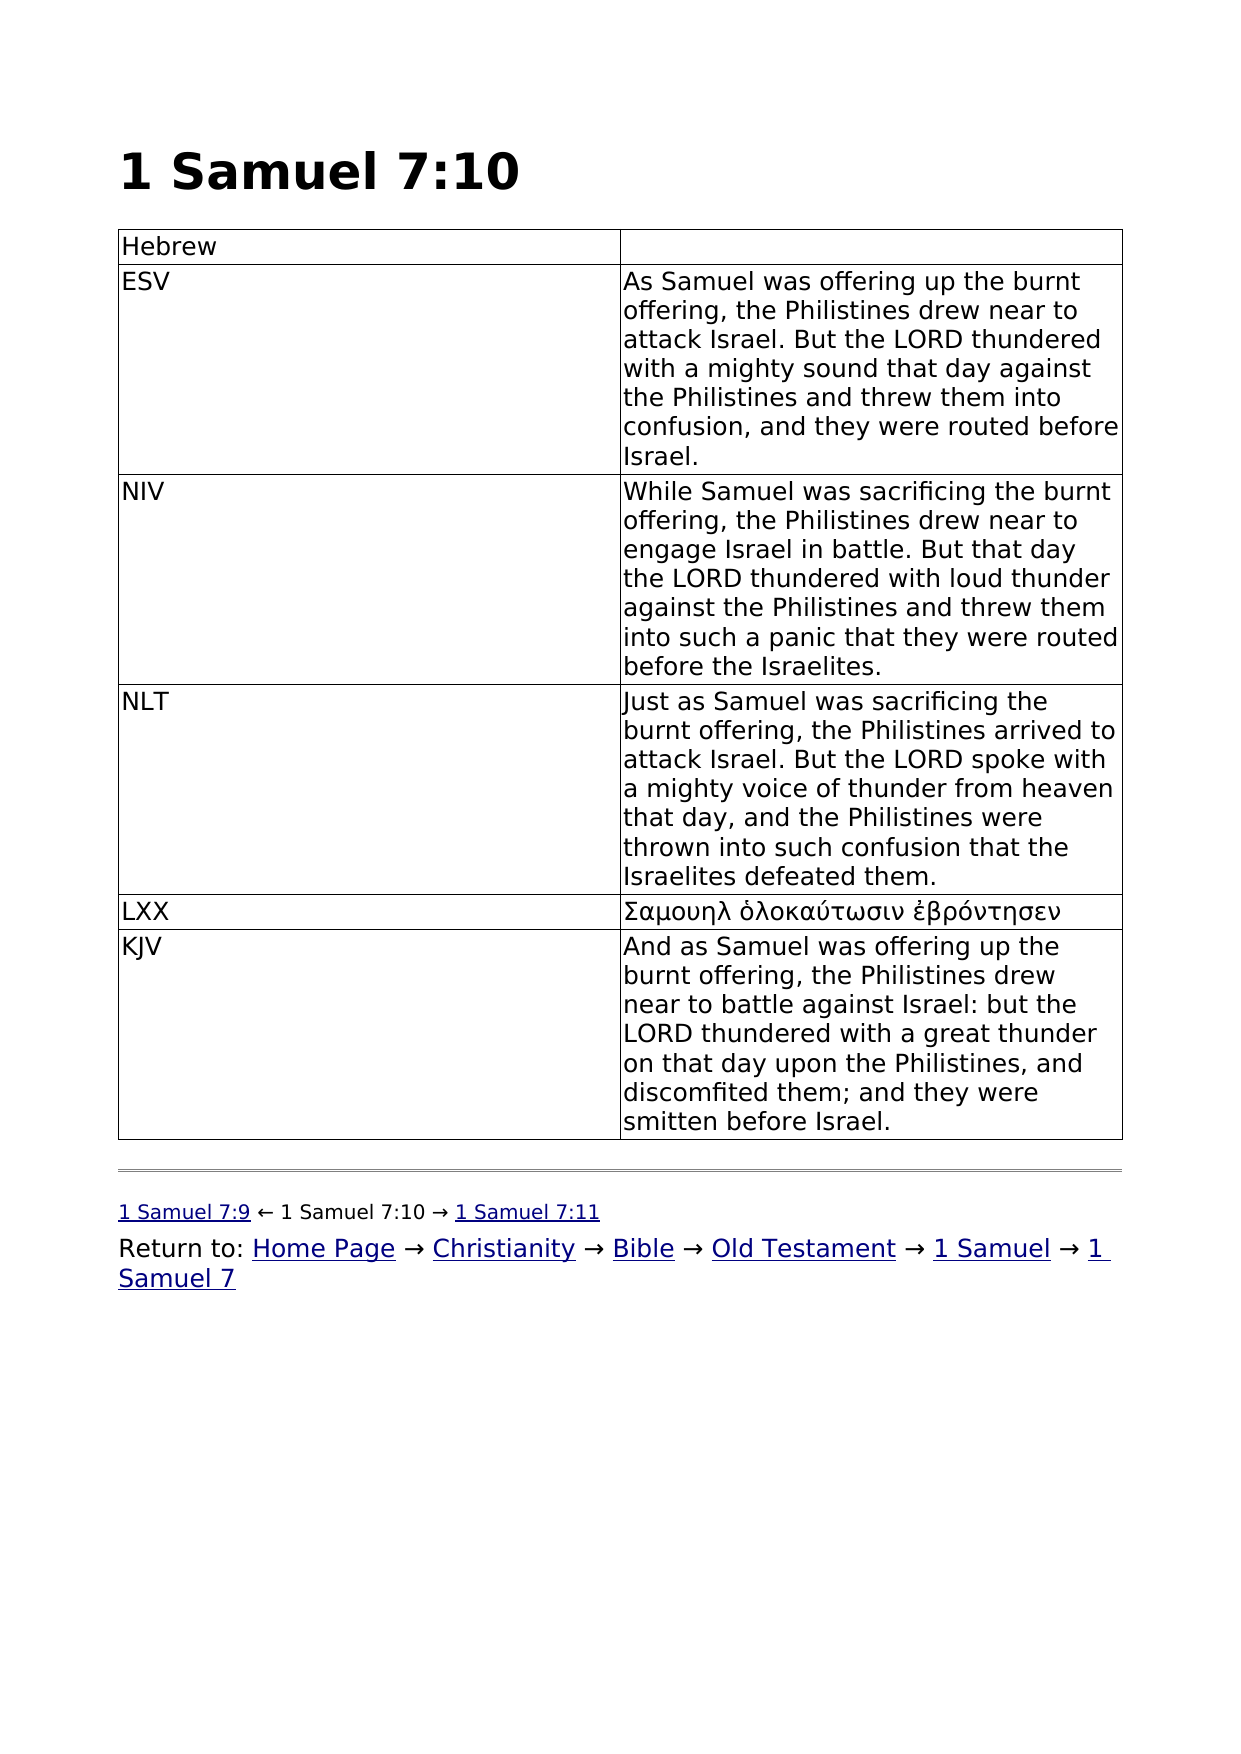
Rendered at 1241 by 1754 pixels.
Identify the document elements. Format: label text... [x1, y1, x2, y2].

table_cell LXX [119, 895, 620, 929]
table_cell KJV [119, 930, 620, 1139]
table_cell While Samuel was sacrificing the burnt offering, the Philistines drew near to engage Israel in battle. But that day the LORD thundered with loud thunder against the Philistines and threw them into such a panic that they were routed before the Israelites. [621, 475, 1122, 684]
table_header Hebrew [119, 230, 620, 264]
table_cell Just as Samuel was sacrificing the burnt offering, the Philistines arrived to attack Israel. But the LORD spoke with a mighty voice of thunder from heaven that day, and the Philistines were thrown into such confusion that the Israelites defeated them. [621, 685, 1122, 894]
table_cell Σαμουηλ ὁλοκαύτωσιν ἐβρόντησεν [621, 895, 1122, 929]
table_cell NLT [119, 685, 620, 894]
text 1 Samuel 7:9 ← 1 Samuel 7:10 → 1 Samuel 7:11 [118, 1201, 1122, 1234]
table_cell And as Samuel was offering up the burnt offering, the Philistines drew near to battle against Israel: but the LORD thundered with a great thunder on that day upon the Philistines, and discomfited them; and they were smitten before Israel. [621, 930, 1122, 1139]
table_header [621, 230, 1122, 264]
table_cell NIV [119, 475, 620, 684]
text Return to: Home Page → Christianity → Bible → Old Testament → 1 Samuel → 1 Samuel 7 [118, 1234, 1122, 1293]
table_cell As Samuel was offering up the burnt offering, the Philistines drew near to attack Israel. But the LORD thundered with a mighty sound that day against the Philistines and threw them into confusion, and they were routed before Israel. [621, 265, 1122, 474]
table_cell ESV [119, 265, 620, 474]
subtitle 1 Samuel 7:10 [118, 143, 1122, 201]
